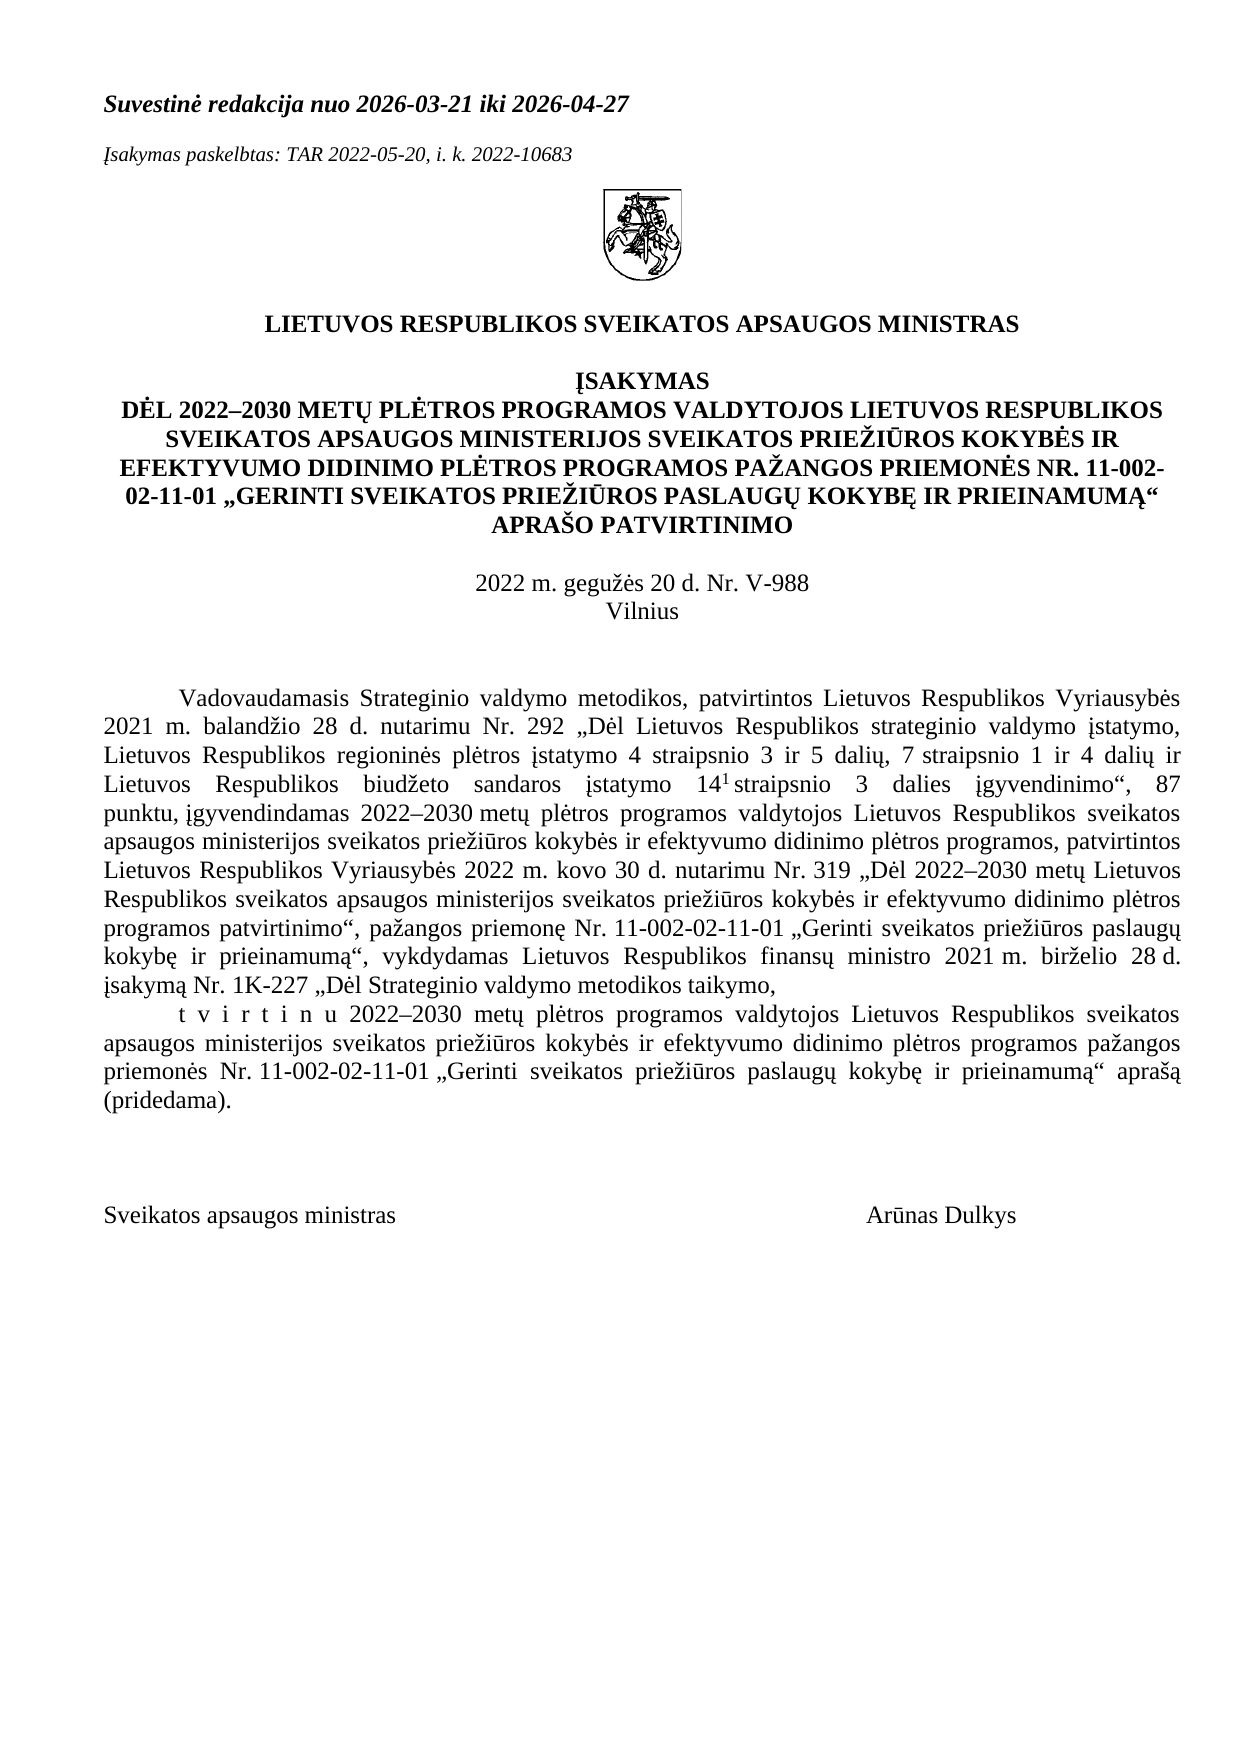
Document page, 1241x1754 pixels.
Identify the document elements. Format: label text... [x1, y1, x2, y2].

text ĮSAKYMAS [103, 366, 1181, 395]
text Įsakymas paskelbtas: TAR 2022-05-20, i. k. 2022-10683 [103, 141, 1181, 166]
text Suvestinė redakcija nuo 2026-03-21 iki 2026-04-27 [103, 89, 1181, 117]
text LIETUVOS RESPUBLIKOS SVEIKATOS APSAUGOS MINISTRAS [103, 309, 1181, 338]
text Vadovaudamasis Strateginio valdymo metodikos, patvirtintos Lietuvos Respublikos Vyriausybės 2021 m. balandžio 28 d. nutarimu Nr. 292 „Dėl Lietuvos Respublikos strateginio valdymo įstatymo, Lietuvos Respublikos regioninės plėtros įstatymo 4 straipsnio 3 ir 5 dalių, 7 straipsnio 1 ir 4 dalių ir Lietuvos Respublikos biudžeto sandaros įstatymo 141 straipsnio 3 dalies įgyvendinimo“, 87 punktu, įgyvendindamas 2022–2030 metų plėtros programos valdytojos Lietuvos Respublikos sveikatos apsaugos ministerijos sveikatos priežiūros kokybės ir efektyvumo didinimo plėtros programos, patvirtintos Lietuvos Respublikos Vyriausybės 2022 m. kovo 30 d. nutarimu Nr. 319 „Dėl 2022–2030 metų Lietuvos Respublikos sveikatos apsaugos ministerijos sveikatos priežiūros kokybės ir efektyvumo didinimo plėtros programos patvirtinimo“, pažangos priemonę Nr. 11-002-02-11-01 „Gerinti sveikatos priežiūros paslaugų kokybę ir prieinamumą“, vykdydamas Lietuvos Respublikos finansų ministro 2021 m. birželio 28 d. įsakymą Nr. 1K-227 „Dėl Strateginio valdymo metodikos taikymo, [103, 683, 1181, 999]
text t v i r t i n u 2022–2030 metų plėtros programos valdytojos Lietuvos Respublikos sveikatos apsaugos ministerijos sveikatos priežiūros kokybės ir efektyvumo didinimo plėtros programos pažangos priemonės Nr. 11-002-02-11-01 „Gerinti sveikatos priežiūros paslaugų kokybę ir prieinamumą“ aprašą (pridedama). [103, 999, 1181, 1114]
text Vilnius [103, 596, 1181, 625]
text Sveikatos apsaugos ministras Arūnas Dulkys [103, 1200, 1181, 1229]
text 2022 m. gegužės 20 d. Nr. V-988 [103, 568, 1181, 596]
text DĖL 2022–2030 METŲ PLĖTROS PROGRAMOS VALDYTOJOS LIETUVOS RESPUBLIKOS SVEIKATOS APSAUGOS MINISTERIJOS SVEIKATOS PRIEŽIŪROS KOKYBĖS IR EFEKTYVUMO DIDINIMO PLĖTROS PROGRAMOS PAŽANGOS PRIEMONĖS NR. 11-002-02-11-01 „GERINTI SVEIKATOS PRIEŽIŪROS PASLAUGŲ KOKYBĘ IR PRIEINAMUMĄ“ APRAŠO patvirtinimo [103, 395, 1181, 539]
